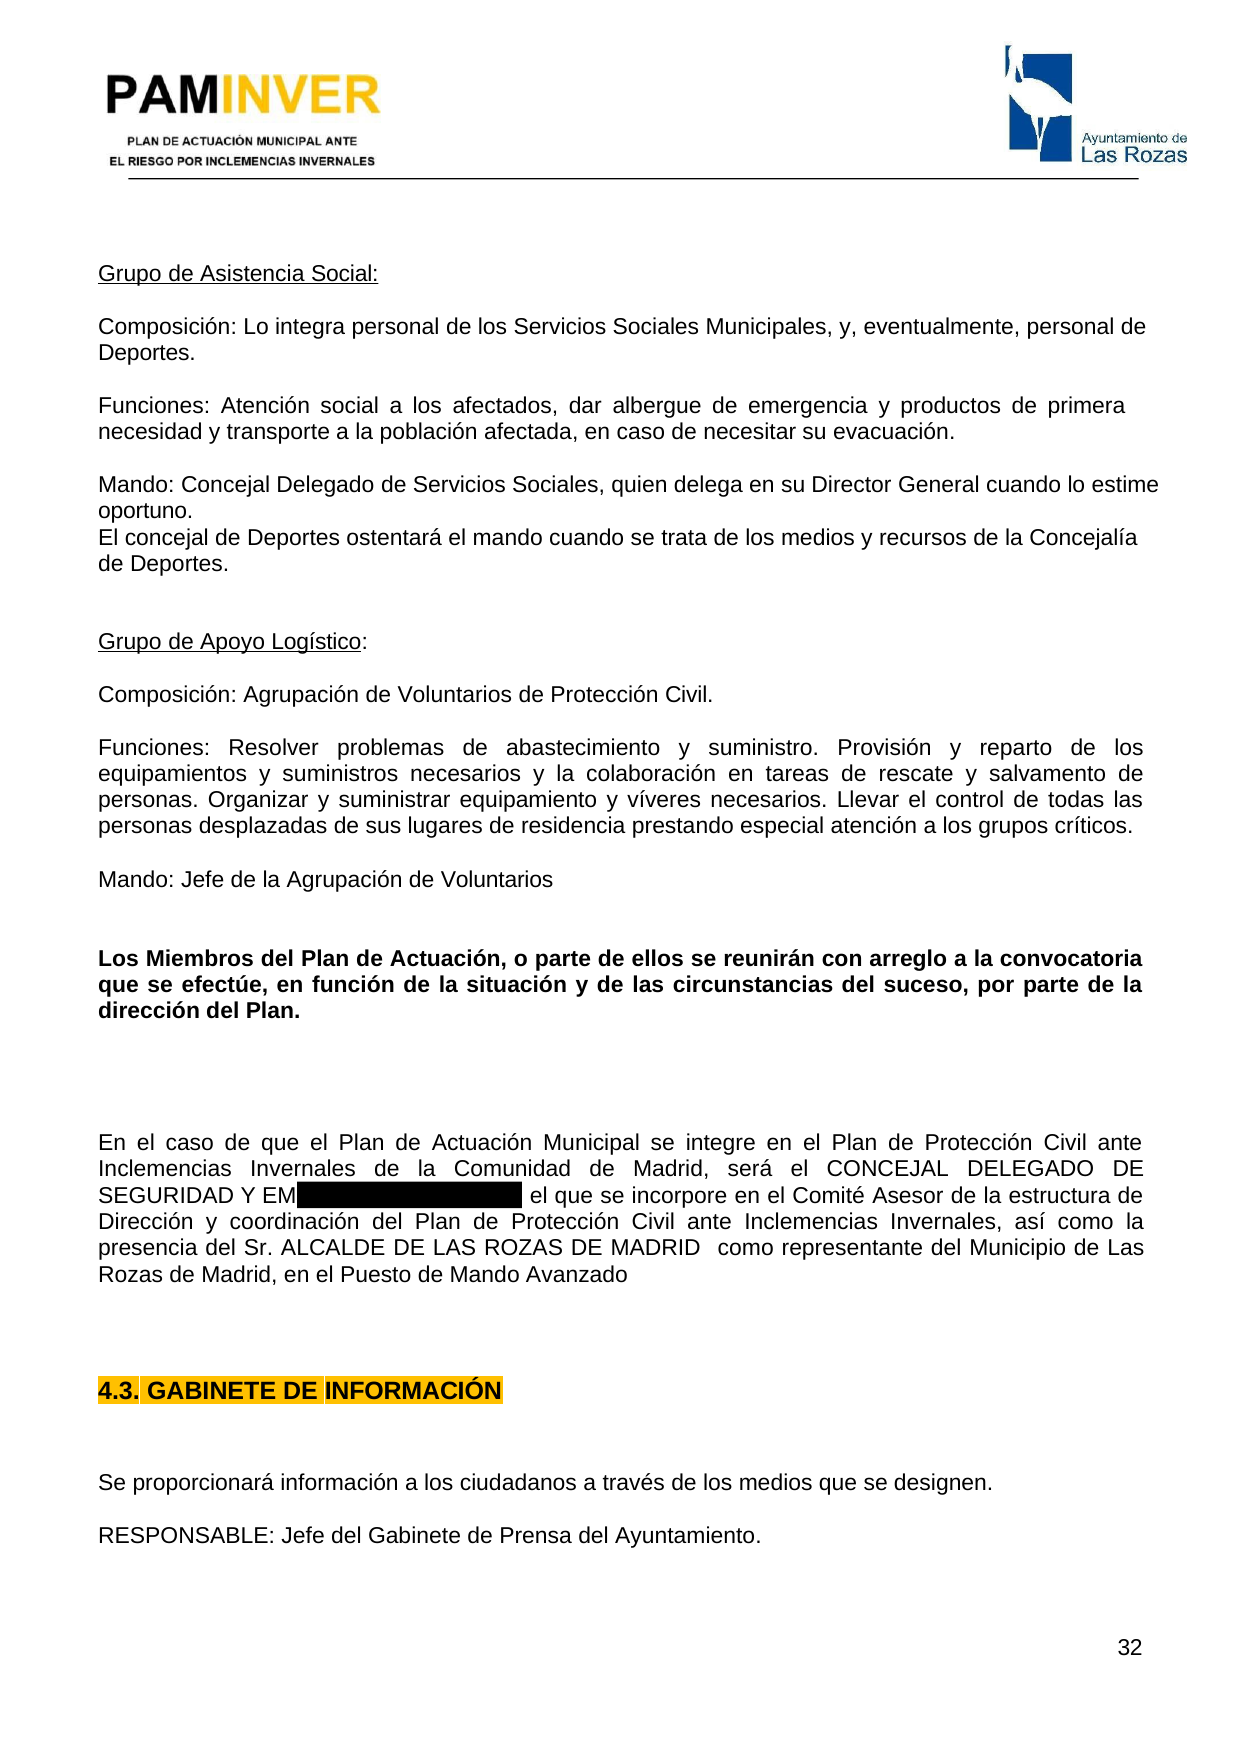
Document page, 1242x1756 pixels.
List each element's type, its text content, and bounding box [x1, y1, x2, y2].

text Funciones: Resolver problemas de abastecimiento y suministro. Provisión y reparto de los equipamientos y suministros necesarios y la colaboración en tareas de rescate y salvamento de personas. Organizar y suministrar equipamiento y víveres necesarios. Llevar el control de todas las personas desplazadas de sus lugares de residencia prestando especial atención a los grupos críticos. [98, 733, 1144, 839]
list GABINETE DE INFORMACIÓN [147, 1376, 1217, 1404]
text Funciones: Atención social a los afectados, dar albergue de emergencia y productos de primera necesidad y transporte a la población afectada, en caso de necesitar su evacuación. [98, 392, 1132, 444]
text El concejal de Deportes ostentará el mando cuando se trata de los medios y recursos de la Concejalía de Deportes. [98, 524, 1143, 576]
text Grupo de Apoyo Logístico: [98, 628, 1217, 654]
text En el caso de que el Plan de Actuación Municipal se integre en el Plan de Protección Civil ante Inclemencias Invernales de la Comunidad de Madrid, será el CONCEJAL DELEGADO DE SEGURIDAD Y EMERGENCIAS el que se incorpore en el Comité Asesor de la estructura de Dirección y coordinación del Plan de Protección Civil ante Inclemencias Invernales, así como la presencia del Sr. ALCALDE DE LAS ROZAS DE MADRID como representante del Municipio de Las Rozas de Madrid, en el Puesto de Mando Avanzado [98, 1129, 1144, 1287]
text Se proporcionará información a los ciudadanos a través de los medios que se designen. RESPONSABLE: Jefe del Gabinete de Prensa del Ayuntamiento. [98, 1469, 1132, 1548]
text Mando: Jefe de la Agrupación de Voluntarios [98, 866, 1217, 892]
text Mando: Concejal Delegado de Servicios Sociales, quien delega en su Director General cuando lo estime oportuno. [98, 471, 1217, 524]
text Composición: Lo integra personal de los Servicios Sociales Municipales, y, eventualmente, personal de Deportes. [98, 313, 1217, 366]
subtitle Los Miembros del Plan de Actuación, o parte de ellos se reunirán con arreglo a la convocatoria que se efectúe, en función de la situación y de las circunstancias del suceso, por parte de la dirección del Plan. [98, 944, 1144, 1023]
text Composición: Agrupación de Voluntarios de Protección Civil. [98, 681, 1217, 707]
text Grupo de Asistencia Social: [98, 260, 1217, 286]
